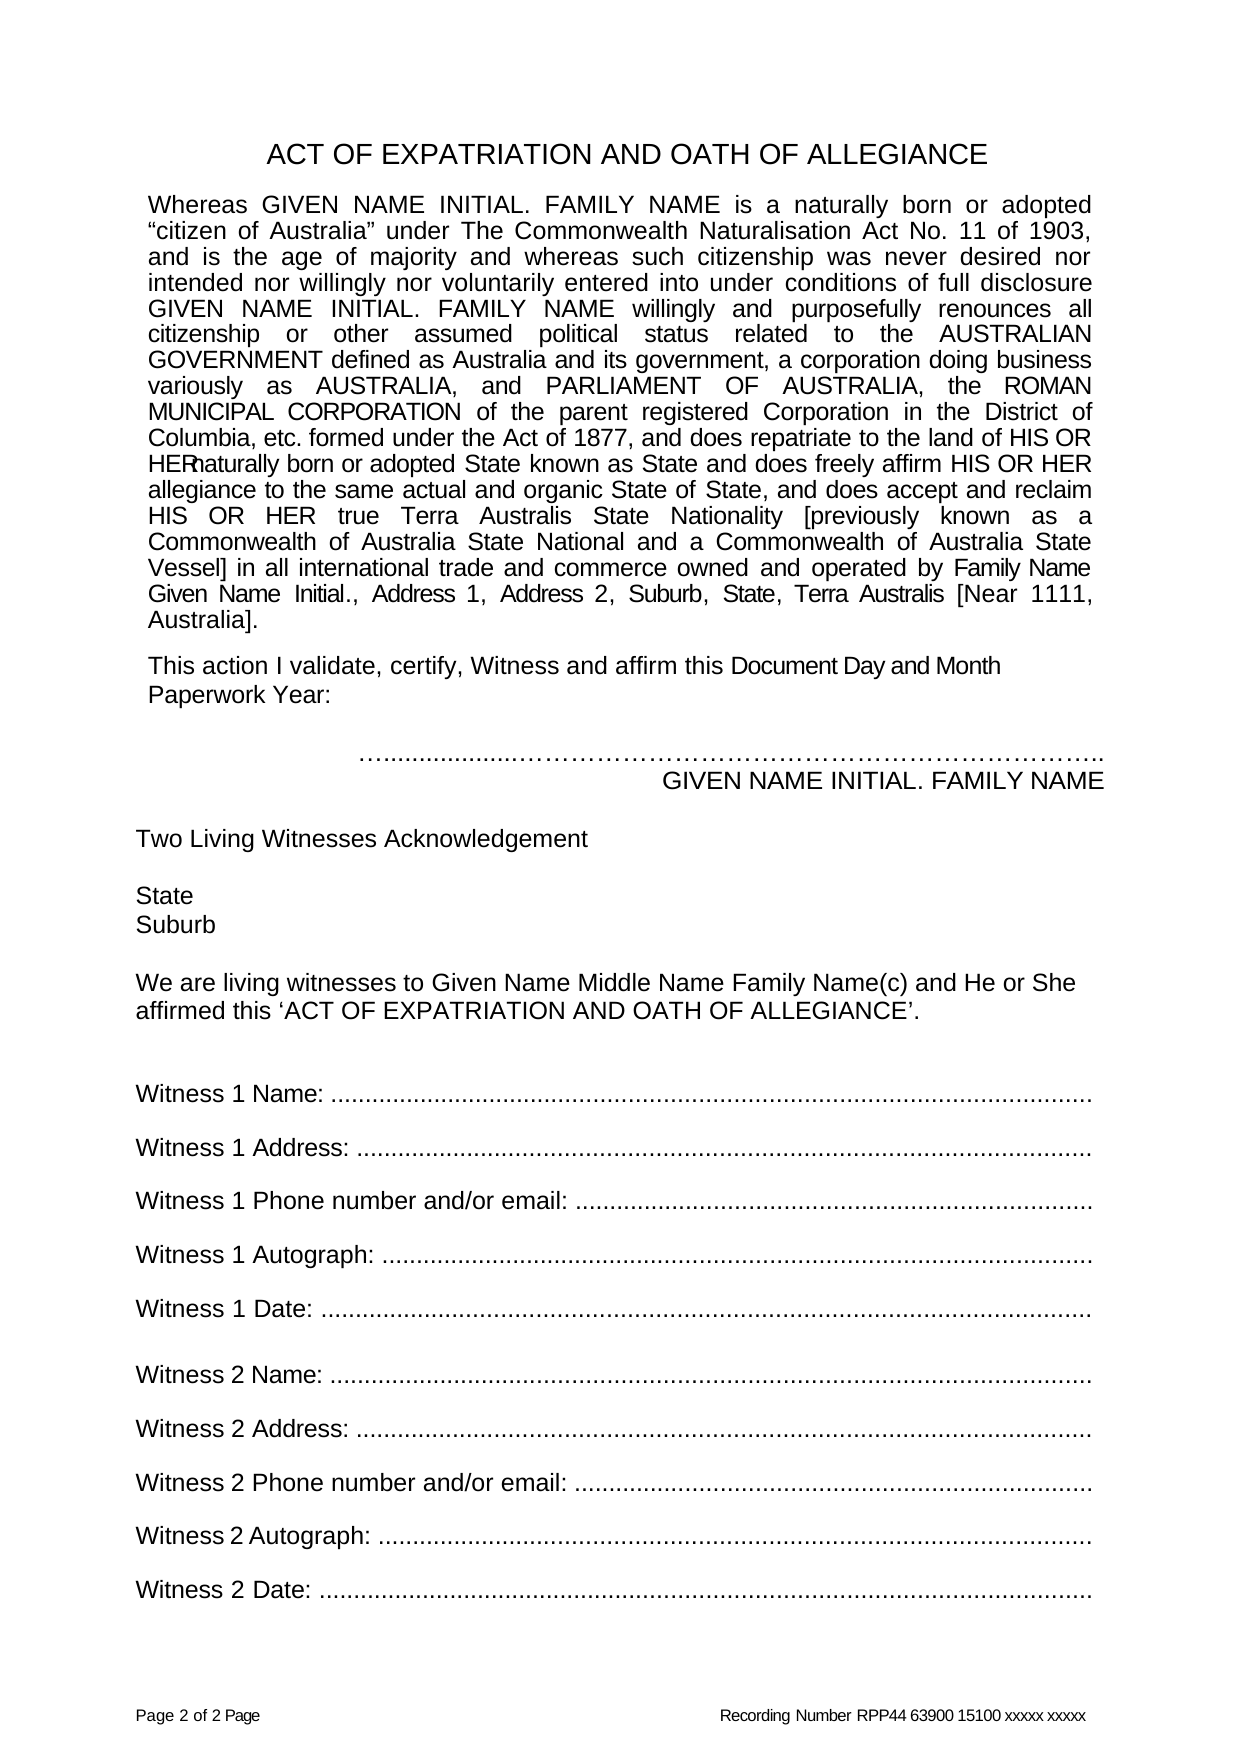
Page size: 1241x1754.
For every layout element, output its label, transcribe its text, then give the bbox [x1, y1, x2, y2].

text This action I validate, certify, Witness and affirm this Document Day and Month Paperwork Year: [148, 651, 1105, 709]
text Witness 1 Address: [135, 1132, 1093, 1161]
text State [135, 881, 1105, 910]
text Whereas Given Name Initial. Family Name is a naturally born or adopted “citizen of Australia” under The Commonwealth Naturalisation Act No. 11 of 1903, and is the age of majority and whereas such citizenship was never desired nor intended nor willingly nor voluntarily entered into under conditions of full disclosure Given Name Initial. Family Name willingly and purposefully renounces all citizenship or other assumed political status related to the AUSTRALIAN GOVERNMENT defined as Australia and its government, a corporation doing business variously as AUSTRALIA, and PARLIAMENT OF AUSTRALIA, the ROMAN MUNICIPAL CORPORATION of the parent registered Corporation in the District of Columbia, etc. formed under the Act of 1877, and does repatriate to the land of his or her naturally born or adopted State known as State and does freely affirm his or her allegiance to the same actual and organic State of State, and does accept and reclaim his or her true Terra Australis State Nationality [previously known as a Commonwealth of Australia State National and a Commonwealth of Australia State Vessel] in all international trade and commerce owned and operated by Family Name Given Name Initial., Address 1, Address 2, Suburb, State, Terra Australis [Near 1111, Australia]. [148, 193, 1093, 633]
text Witness 1 Autograph: [135, 1240, 1093, 1269]
text Suburb [135, 910, 1105, 939]
text Witness 2 Address: [135, 1414, 1093, 1442]
text Witness 1 Name: [135, 1079, 1093, 1107]
text Given Name Initial. Family Name [135, 766, 1105, 795]
text Witness 2 Autograph: [135, 1521, 1093, 1550]
text Two Living Witnesses Acknowledgement [135, 824, 1105, 852]
text Witness 2 Date: [135, 1575, 1093, 1604]
text Witness 2 Phone number and/or email: [135, 1467, 1093, 1496]
text Witness 2 Name: [135, 1360, 1093, 1389]
title ACT OF EXPATRIATION AND OATH OF ALLEGIANCE [150, 137, 1105, 171]
text Witness 1 Date: [135, 1294, 1093, 1322]
text Witness 1 Phone number and/or email: [135, 1186, 1093, 1215]
text …...................………………………………………………………….. [135, 737, 1105, 766]
text We are living witnesses to Given Name Middle Name Family Name(c) and He or She affirmed this ‘ACT OF EXPATRIATION AND OATH OF ALLEGIANCE’. [135, 967, 1105, 1025]
